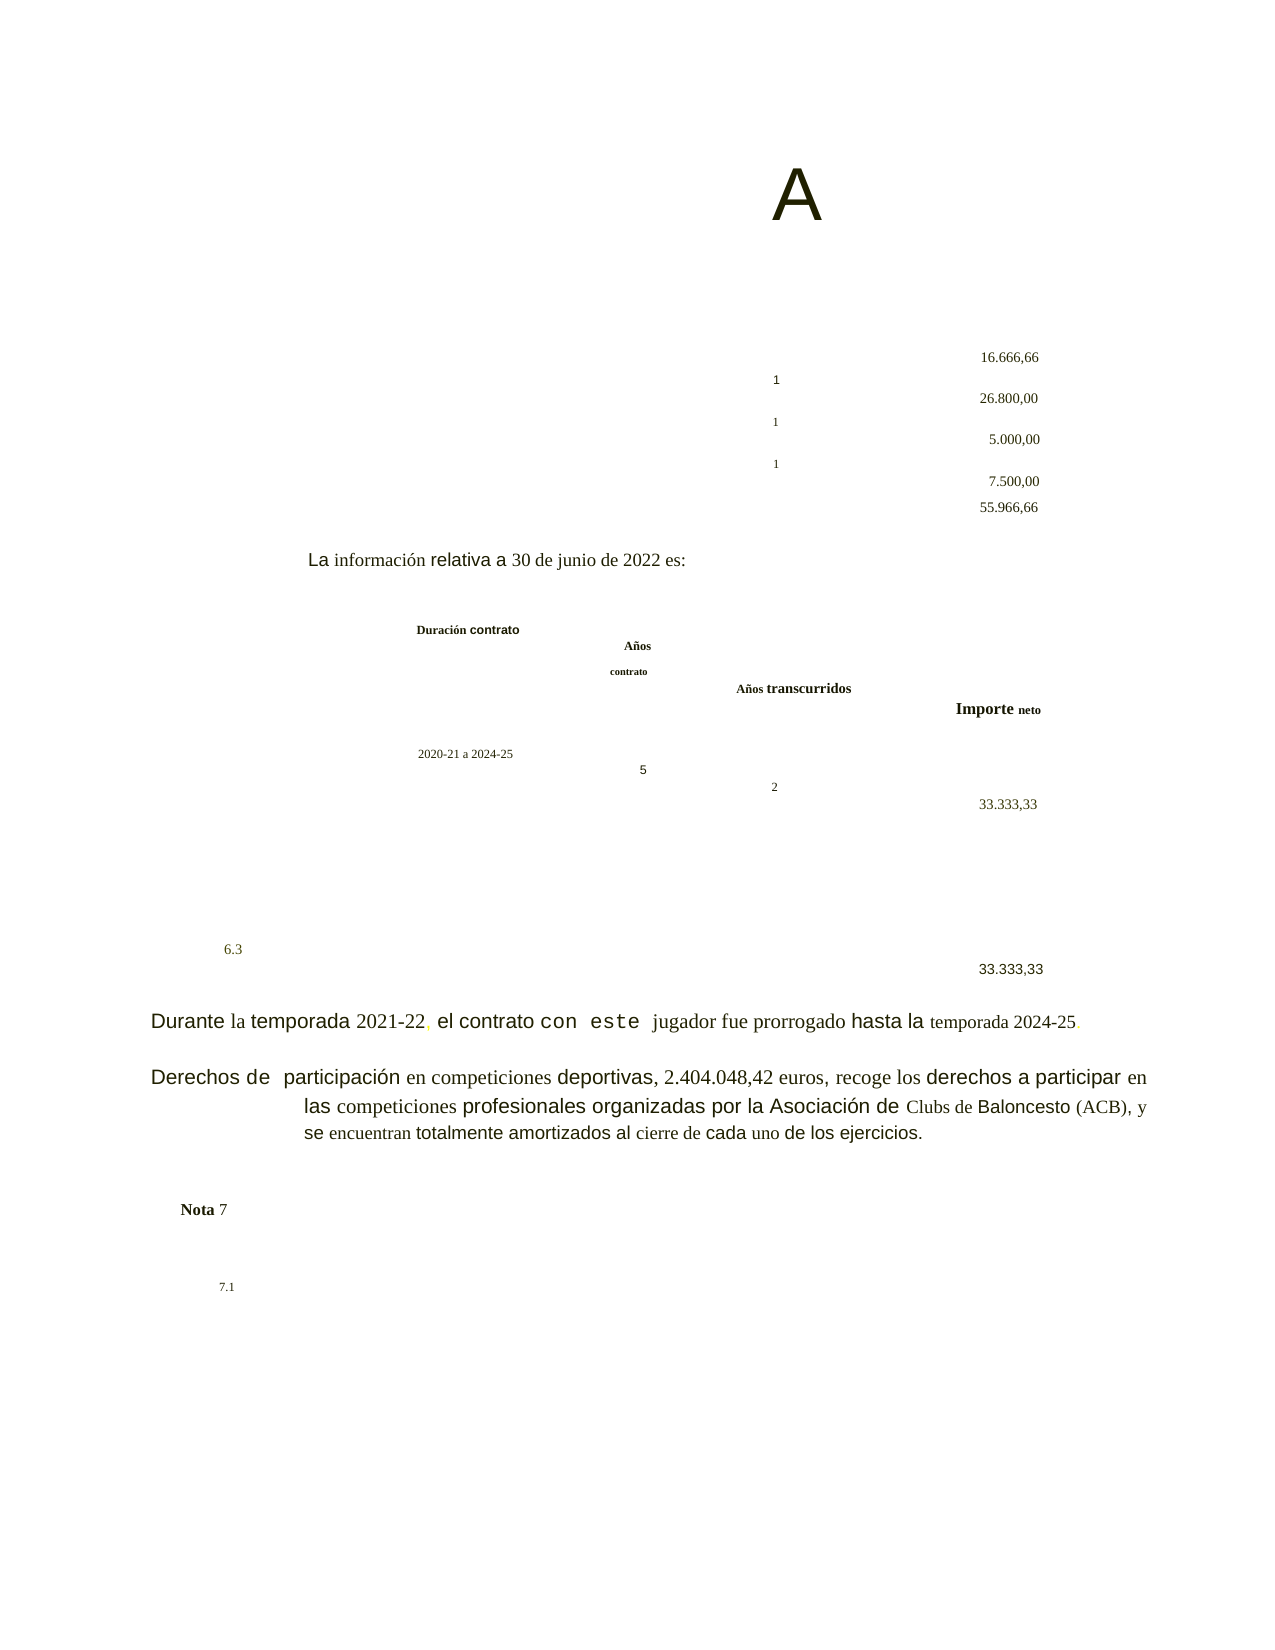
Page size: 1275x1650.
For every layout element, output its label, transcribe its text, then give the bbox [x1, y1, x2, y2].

text 7.500,00 [988, 473, 1089, 489]
text 1 [772, 415, 817, 429]
text 1 [773, 456, 817, 471]
text 2020-21 a 2024-25 [418, 747, 597, 761]
text 16.666,66 [980, 348, 1088, 365]
text Importe neto [948, 699, 1048, 718]
text Durante la temporada 2021-22, el contrato con este jugador fue prorrogado hasta la temporada 2024-25. [151, 1009, 1147, 1035]
text 7.1 [219, 1279, 281, 1294]
text 26.800,00 [979, 389, 1089, 406]
text 33.333,33 [979, 796, 1087, 813]
text 1 [773, 373, 817, 387]
text 2 [771, 779, 816, 794]
text 6.3 [224, 941, 286, 958]
text 55.966,66 [979, 499, 1088, 516]
text 33.333,33 [978, 960, 1087, 977]
text 3LLA [788, 175, 806, 199]
text Derechos de participación en competiciones deportivas, 2.404.048,42 euros, recoge los derechos a participar en las competiciones profesionales organizadas por la Asociación de Clubs de Baloncesto (ACB), y se encuentran totalmente amortizados al cierre de cada uno de los ejercicios. [151, 1065, 1147, 1143]
text Nota 7 [180, 1199, 282, 1218]
text Años transcurridos [720, 679, 867, 696]
text Años [624, 639, 699, 653]
text 3LLA [772, 205, 816, 335]
text contrato [610, 666, 713, 678]
text 3LLA [772, 150, 816, 219]
text La información relativa a 30 de junio de 2022 es: [308, 549, 771, 571]
text Duración contrato [416, 623, 598, 637]
text 5.000,00 [989, 431, 1089, 448]
text 5 [639, 763, 684, 777]
